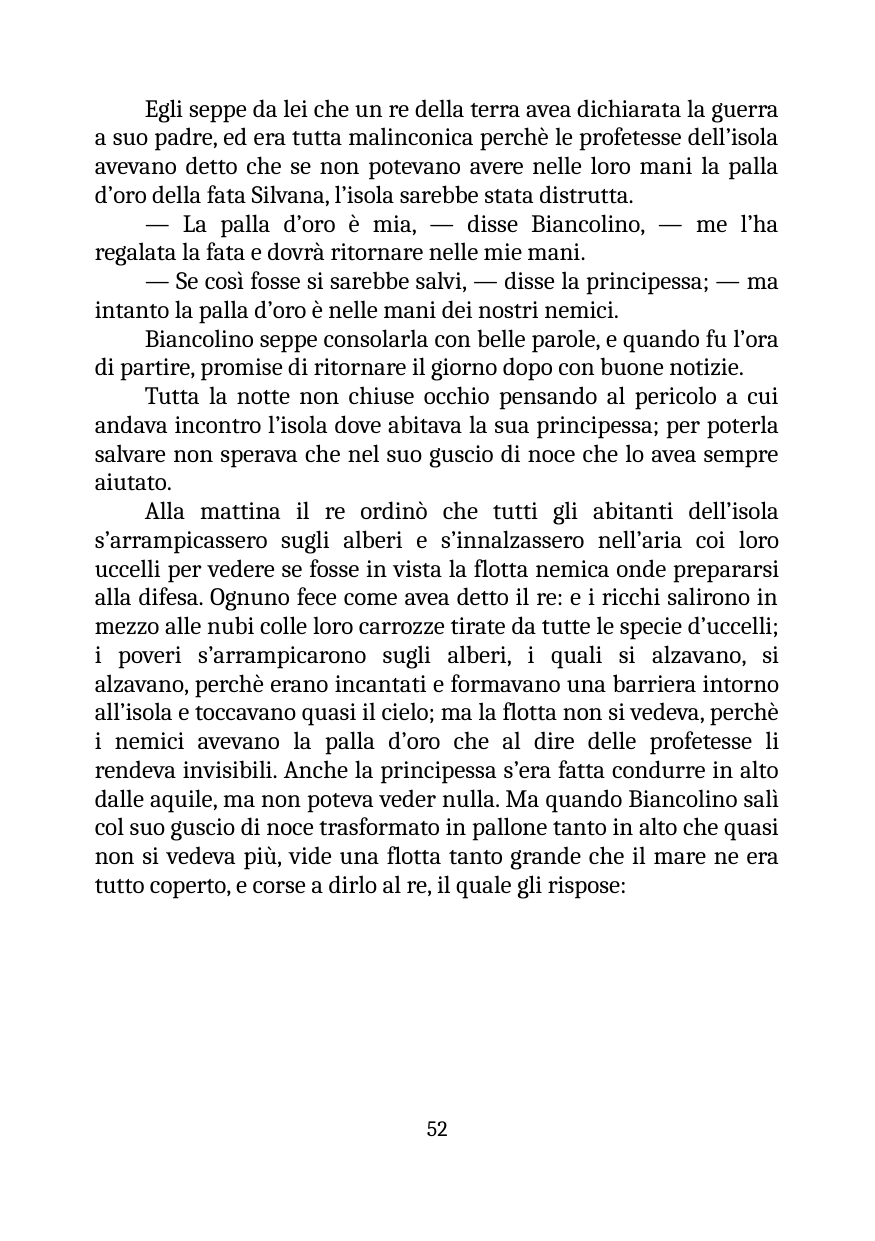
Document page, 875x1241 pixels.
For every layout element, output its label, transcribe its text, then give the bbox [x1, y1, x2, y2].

text Tutta la notte non chiuse occhio pensando al pericolo a cui andava incontro l’isola dove abitava la sua principessa; per poterla salvare non sperava che nel suo guscio di noce che lo avea sempre aiutato. [94, 382, 779, 497]
text Egli seppe da lei che un re della terra avea dichiarata la guerra a suo padre, ed era tutta malinconica perchè le profetesse dell’isola avevano detto che se non potevano avere nelle loro mani la palla d’oro della fata Silvana, l’isola sarebbe stata distrutta. [94, 94, 779, 209]
text — La palla d’oro è mia, — disse Biancolino, — me l’ha regalata la fata e dovrà ritornare nelle mie mani. [94, 209, 779, 267]
text — Se così fosse si sarebbe salvi, — disse la principessa; — ma intanto la palla d’oro è nelle mani dei nostri nemici. [94, 267, 779, 324]
text Biancolino seppe consolarla con belle parole, e quando fu l’ora di partire, promise di ritornare il giorno dopo con buone notizie. [94, 324, 779, 382]
text Alla mattina il re ordinò che tutti gli abitanti dell’isola s’arrampicassero sugli alberi e s’innalzassero nell’aria coi loro uccelli per vedere se fosse in vista la flotta nemica onde prepararsi alla difesa. Ognuno fece come avea detto il re: e i ricchi salirono in mezzo alle nubi colle loro carrozze tirate da tutte le specie d’uccelli; i poveri s’arrampicarono sugli alberi, i quali si alzavano, si alzavano, perchè erano incantati e formavano una barriera intorno all’isola e toccavano quasi il cielo; ma la flotta non si vedeva, perchè i nemici avevano la palla d’oro che al dire delle profetesse li rendeva invisibili. Anche la principessa s’era fatta condurre in alto dalle aquile, ma non poteva veder nulla. Ma quando Biancolino salì col suo guscio di noce trasformato in pallone tanto in alto che quasi non si vedeva più, vide una flotta tanto grande che il mare ne era tutto coperto, e corse a dirlo al re, il quale gli rispose: [94, 497, 779, 899]
